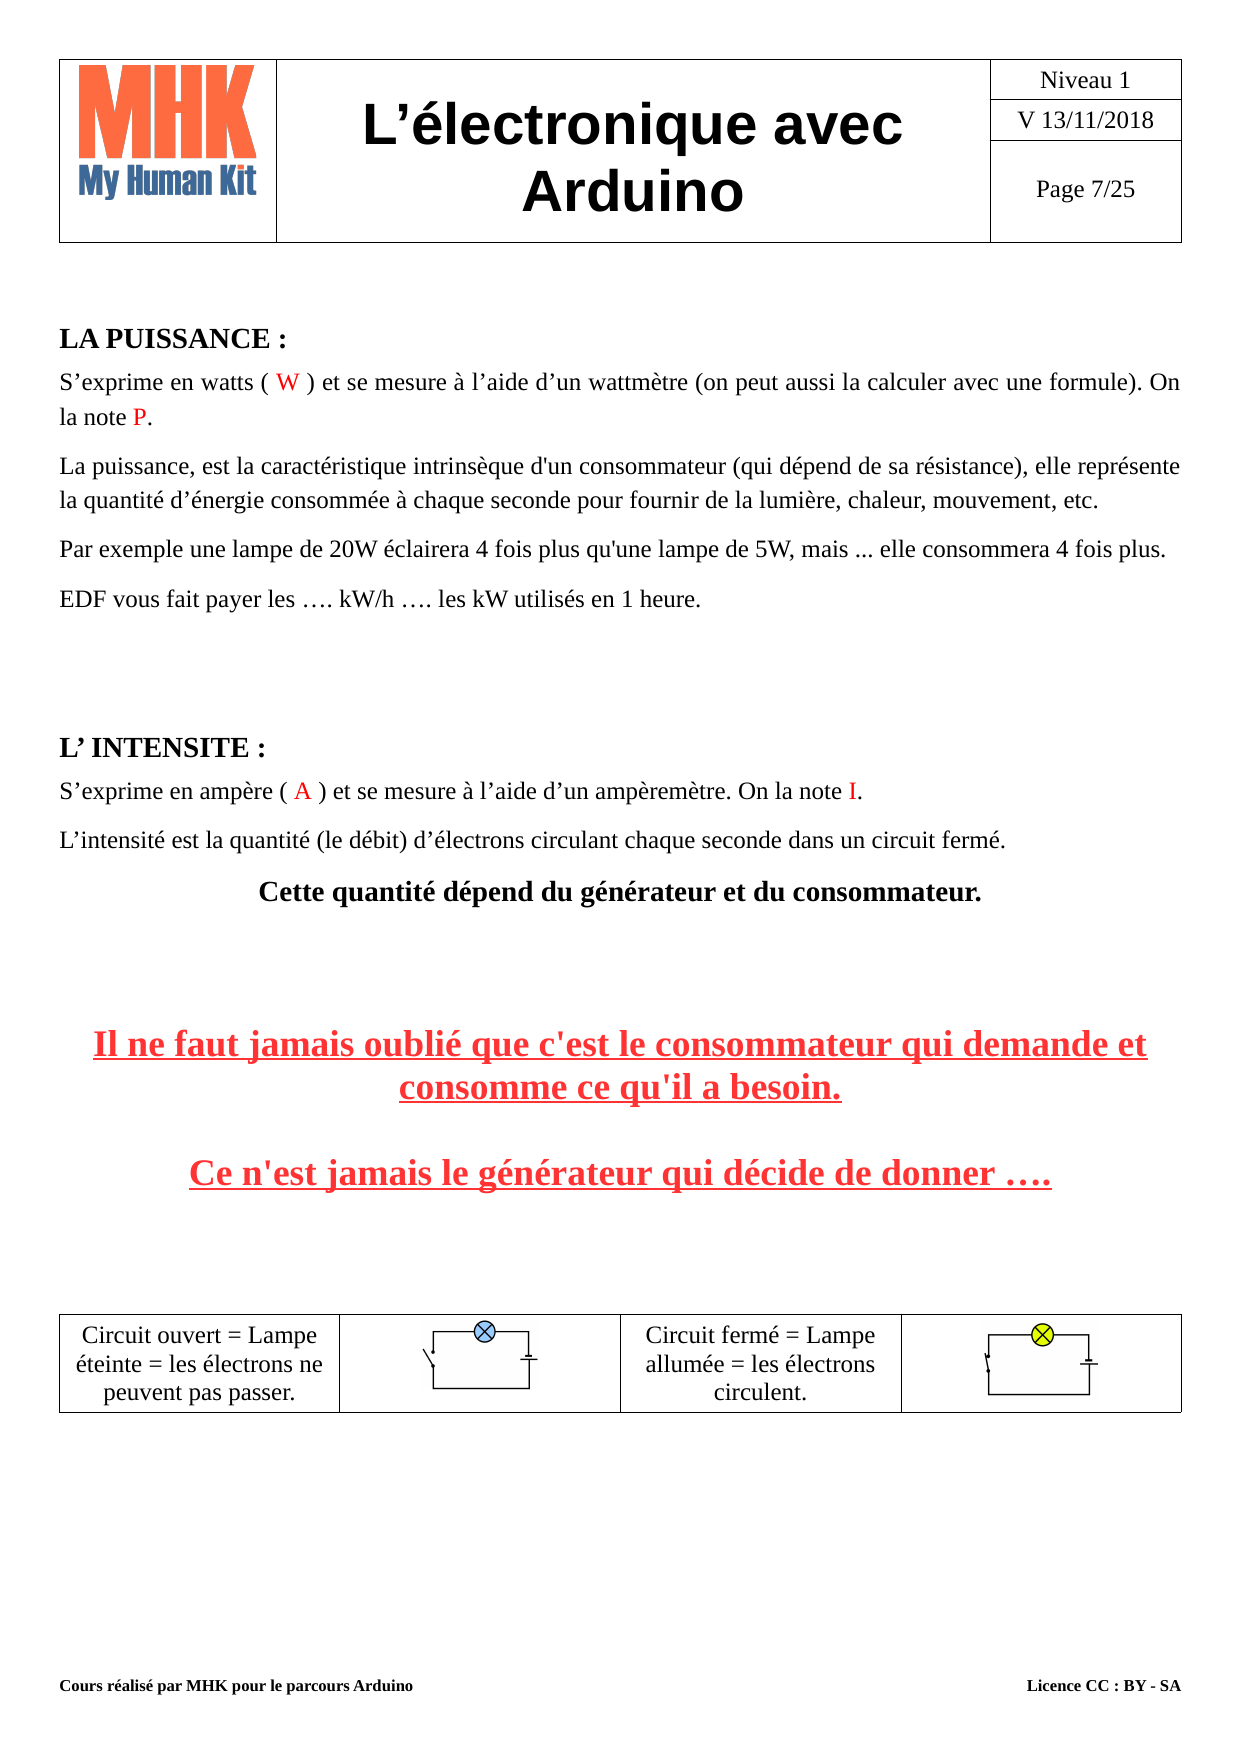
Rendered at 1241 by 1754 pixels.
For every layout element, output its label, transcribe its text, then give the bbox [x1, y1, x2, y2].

text S’exprime en watts ( W ) et se mesure à l’aide d’un wattmètre (on peut aussi la calculer avec une formule). On la note P. [59, 367, 1181, 431]
text La puissance, est la caractéristique intrinsèque d'un consommateur (qui dépend de sa résistance), elle représente la quantité d’énergie consommée à chaque seconde pour fournir de la lumière, chaleur, mouvement, etc. [59, 451, 1181, 514]
subtitle LA PUISSANCE : [59, 321, 1181, 355]
subtitle L’ INTENSITE : [59, 730, 1181, 763]
text S’exprime en ampère ( A ) et se mesure à l’aide d’un ampèremètre. On la note I. [59, 776, 1181, 805]
table_header [902, 1315, 1181, 1412]
text Par exemple une lampe de 20W éclairera 4 fois plus qu'une lampe de 5W, mais ... elle consommera 4 fois plus. [59, 534, 1181, 563]
table_header Circuit fermé = Lampe allumée = les électrons circulent. [621, 1315, 901, 1412]
text EDF vous fait payer les …. kW/h …. les kW utilisés en 1 heure. [59, 584, 1181, 612]
table_header Il ne faut jamais oublié que c'est le consommateur qui demande et consomme ce qu'il a besoin. Ce n'est jamais le générateur qui décide de donner …. [59, 1015, 1181, 1199]
picture [981, 1320, 1100, 1399]
table_header Circuit ouvert = Lampe éteinte = les électrons ne peuvent pas passer. [60, 1315, 339, 1412]
text Cette quantité dépend du générateur et du consommateur. [59, 874, 1181, 908]
text L’intensité est la quantité (le débit) d’électrons circulant chaque seconde dans un circuit fermé. [59, 825, 1181, 854]
picture [79, 65, 257, 200]
table_header [340, 1315, 620, 1412]
picture [420, 1320, 539, 1390]
